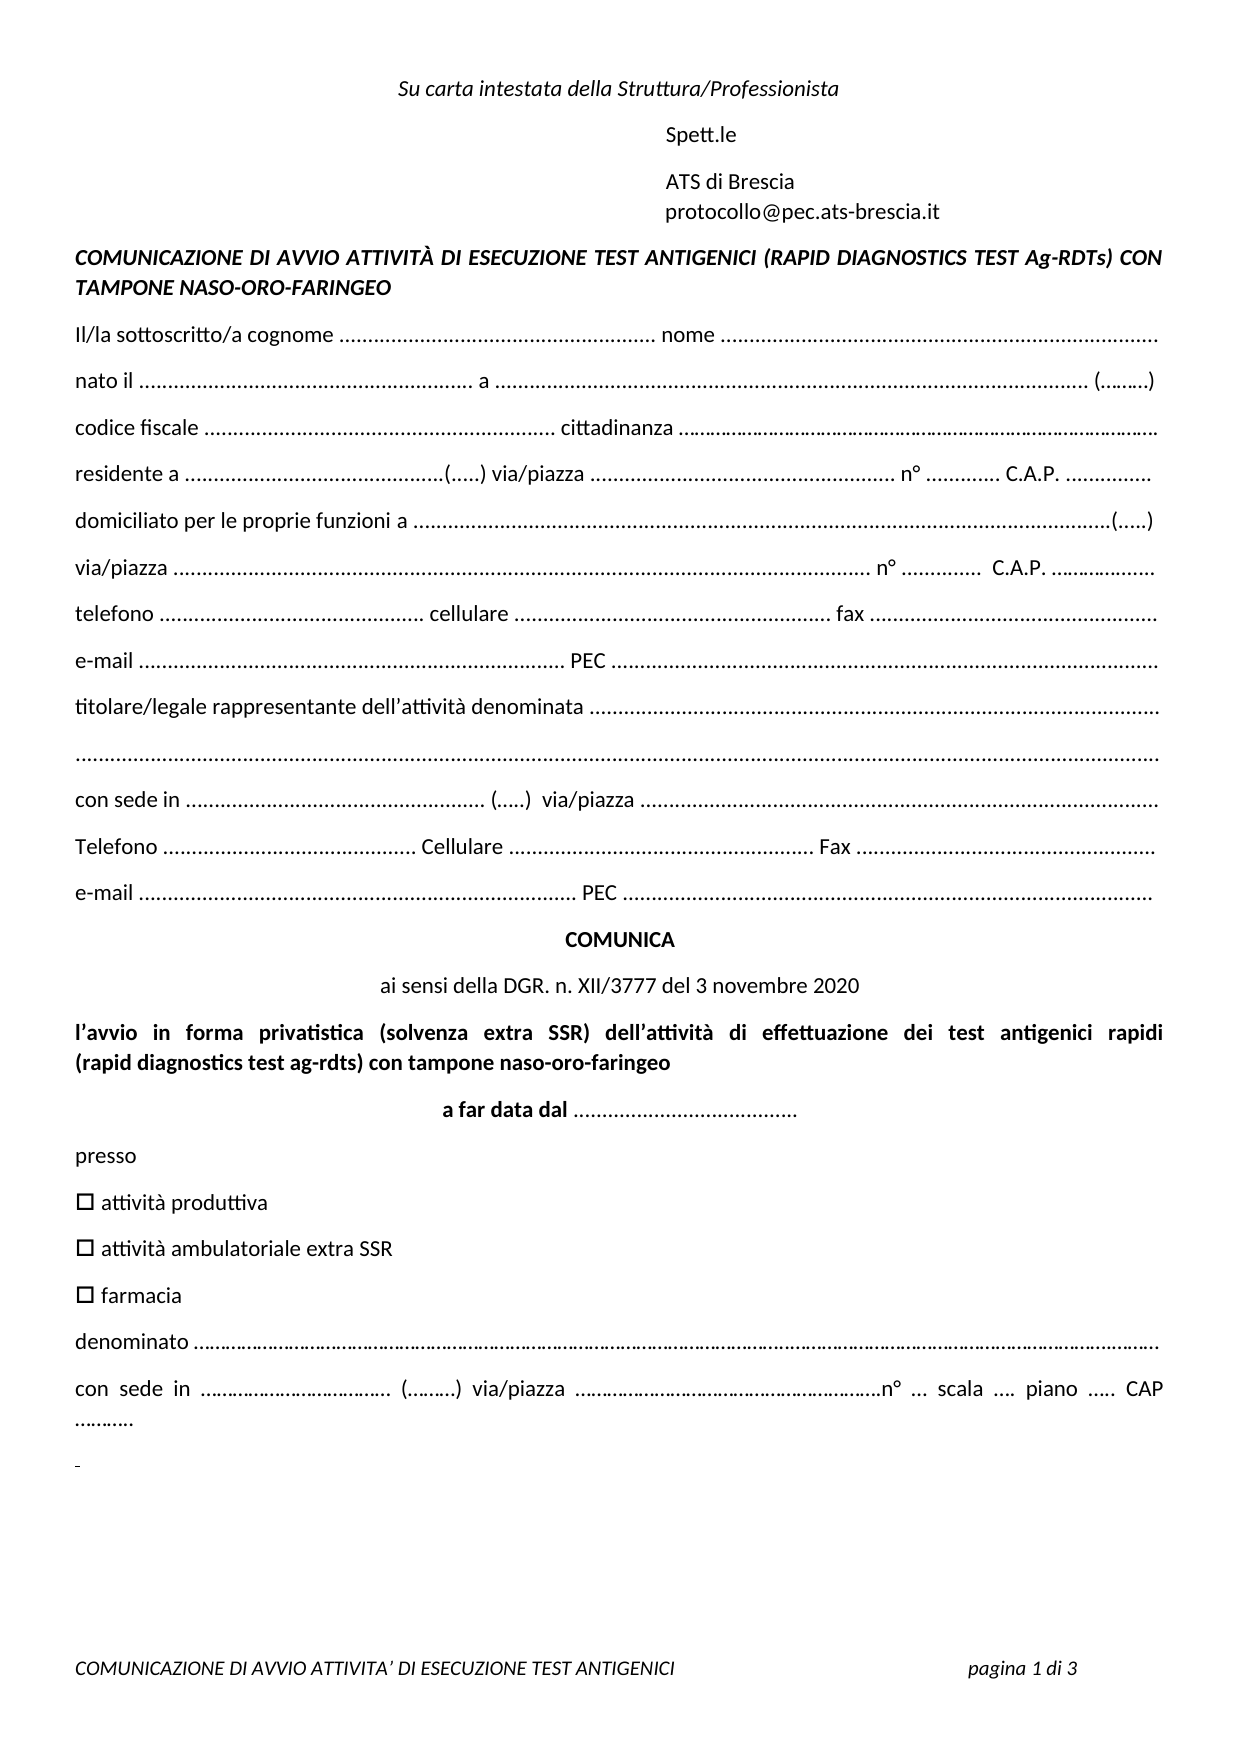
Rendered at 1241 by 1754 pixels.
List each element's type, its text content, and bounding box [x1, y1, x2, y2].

text via/piazza ......................................................................................................................... n° .............. C.A.P. …………....... [75, 553, 1165, 581]
text Spett.le [666, 120, 1165, 148]
text titolare/legale rappresentante dell’attività denominata ................................................................................................... [75, 692, 1165, 720]
text ATS di Brescia [666, 167, 1165, 195]
text con sede in ……………………………… (………) via/piazza ………………………………………………….n° … scala …. piano ….. CAP ……….. [75, 1374, 1165, 1432]
text COMUNICA [75, 925, 1165, 953]
text con sede in .................................................... (…..) via/piazza .......................................................................................... [75, 785, 1165, 813]
text residente a .............................................(.....) via/piazza ..................................................... n° ............. C.A.P. ............... [75, 459, 1165, 487]
text Su carta intestata della Struttura/Professionista [75, 74, 1165, 102]
text domiciliato per le proprie funzioni a .........................................................................................................................(.....) [75, 506, 1165, 534]
text a far data dal ....................................... [75, 1095, 1165, 1123]
text e-mail .......................................................................... PEC ............................................................................................... [75, 646, 1165, 674]
text l’avvio in forma privatistica (solvenza extra SSR) dell’attività di effettuazione dei test antigenici rapidi (rapid diagnostics test ag-rdts) con tampone naso-oro-faringeo [75, 1018, 1165, 1076]
text ai sensi della DGR. n. XII/3777 del 3 novembre 2020 [75, 972, 1165, 1000]
text  attività ambulatoriale extra SSR [75, 1234, 1165, 1262]
text denominato …………………………………………………………………………………………………..…………………………………………………….……… [75, 1327, 1165, 1356]
text  farmacia [75, 1281, 1165, 1309]
text e-mail ............................................................................ PEC ............................................................................................ [75, 878, 1165, 907]
text ............................................................................................................................................................................................ [75, 739, 1165, 767]
text COMUNICAZIONE DI AVVIO ATTIVITÀ DI ESECUZIONE TEST ANTIGENICI (RAPID DIAGNOSTICS TEST Ag-RDTs) CON TAMPONE NASO-ORO-FARINGEO [75, 243, 1165, 301]
text telefono .............................................. cellulare ....................................................... fax .................................................. [75, 599, 1165, 627]
text presso [75, 1141, 1165, 1169]
text nato il .......................................................... a ....................................................................................................... (………) [75, 366, 1165, 394]
text Il/la sottoscritto/a cognome ....................................................... nome ............................................................................ [75, 320, 1165, 348]
text codice fiscale ............................................................. cittadinanza ………………………………………………………………………………. [75, 413, 1165, 441]
text Telefono ............................................ Cellulare ..................................................... Fax .................................................... [75, 832, 1165, 860]
text protocollo@pec.ats-brescia.it [591, 197, 1165, 225]
text  attività produttiva [75, 1188, 1165, 1216]
